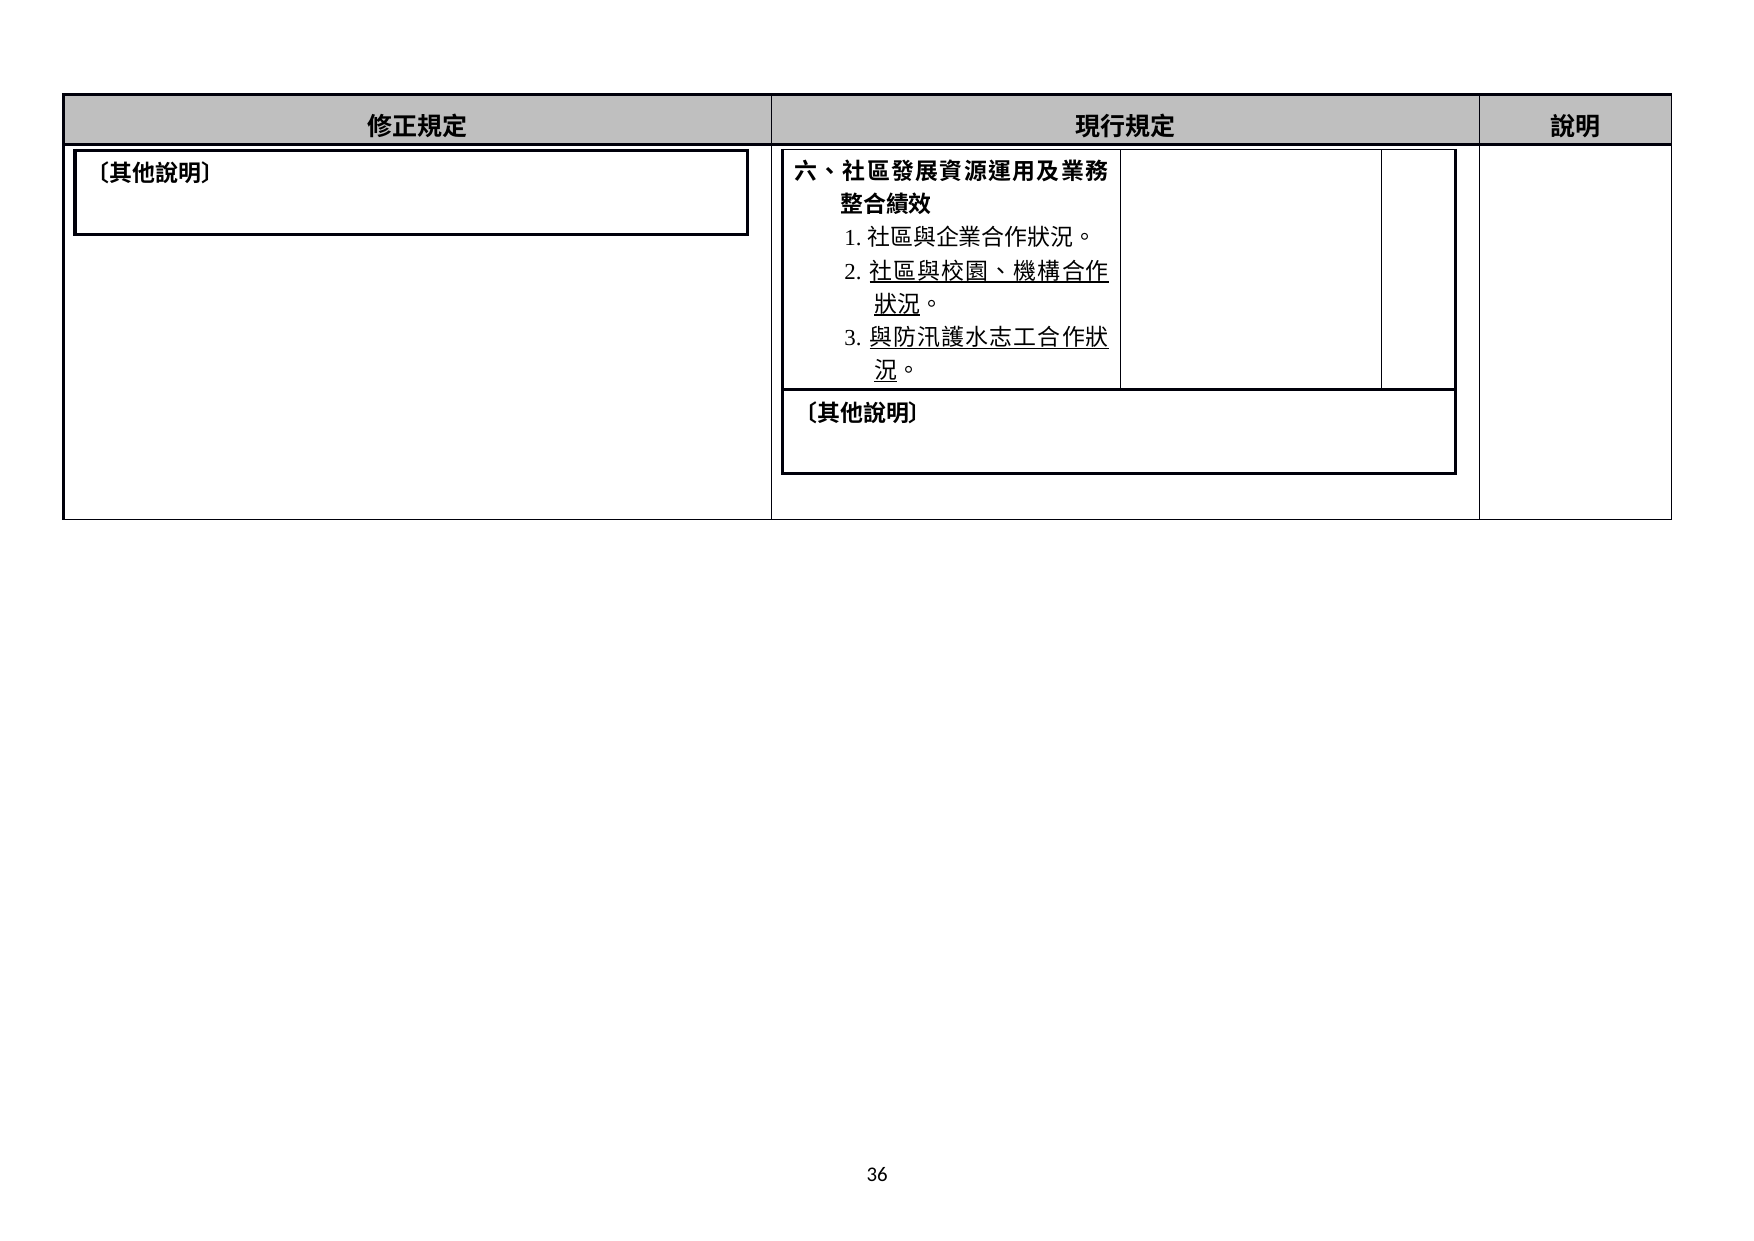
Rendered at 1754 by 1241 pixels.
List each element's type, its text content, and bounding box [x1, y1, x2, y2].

table_header 現行規定 [772, 96, 1479, 143]
table_cell 〔其他說明〕 [77, 152, 746, 233]
table_cell [65, 146, 771, 519]
table_cell [772, 146, 1479, 519]
table_header 修正規定 [65, 96, 771, 143]
table_cell 〔其他說明〕 [784, 391, 1454, 472]
table_cell [1480, 146, 1671, 519]
table_cell [1121, 150, 1381, 388]
table_cell 六、社區發展資源運用及業務整合績效 1. 社區與企業合作狀況。 2. 社區與校園、機構合作狀況。 3. 與防汛護水志工合作狀況。 [784, 150, 1120, 388]
table_header 說明 [1480, 96, 1671, 143]
table_cell [1382, 150, 1454, 388]
